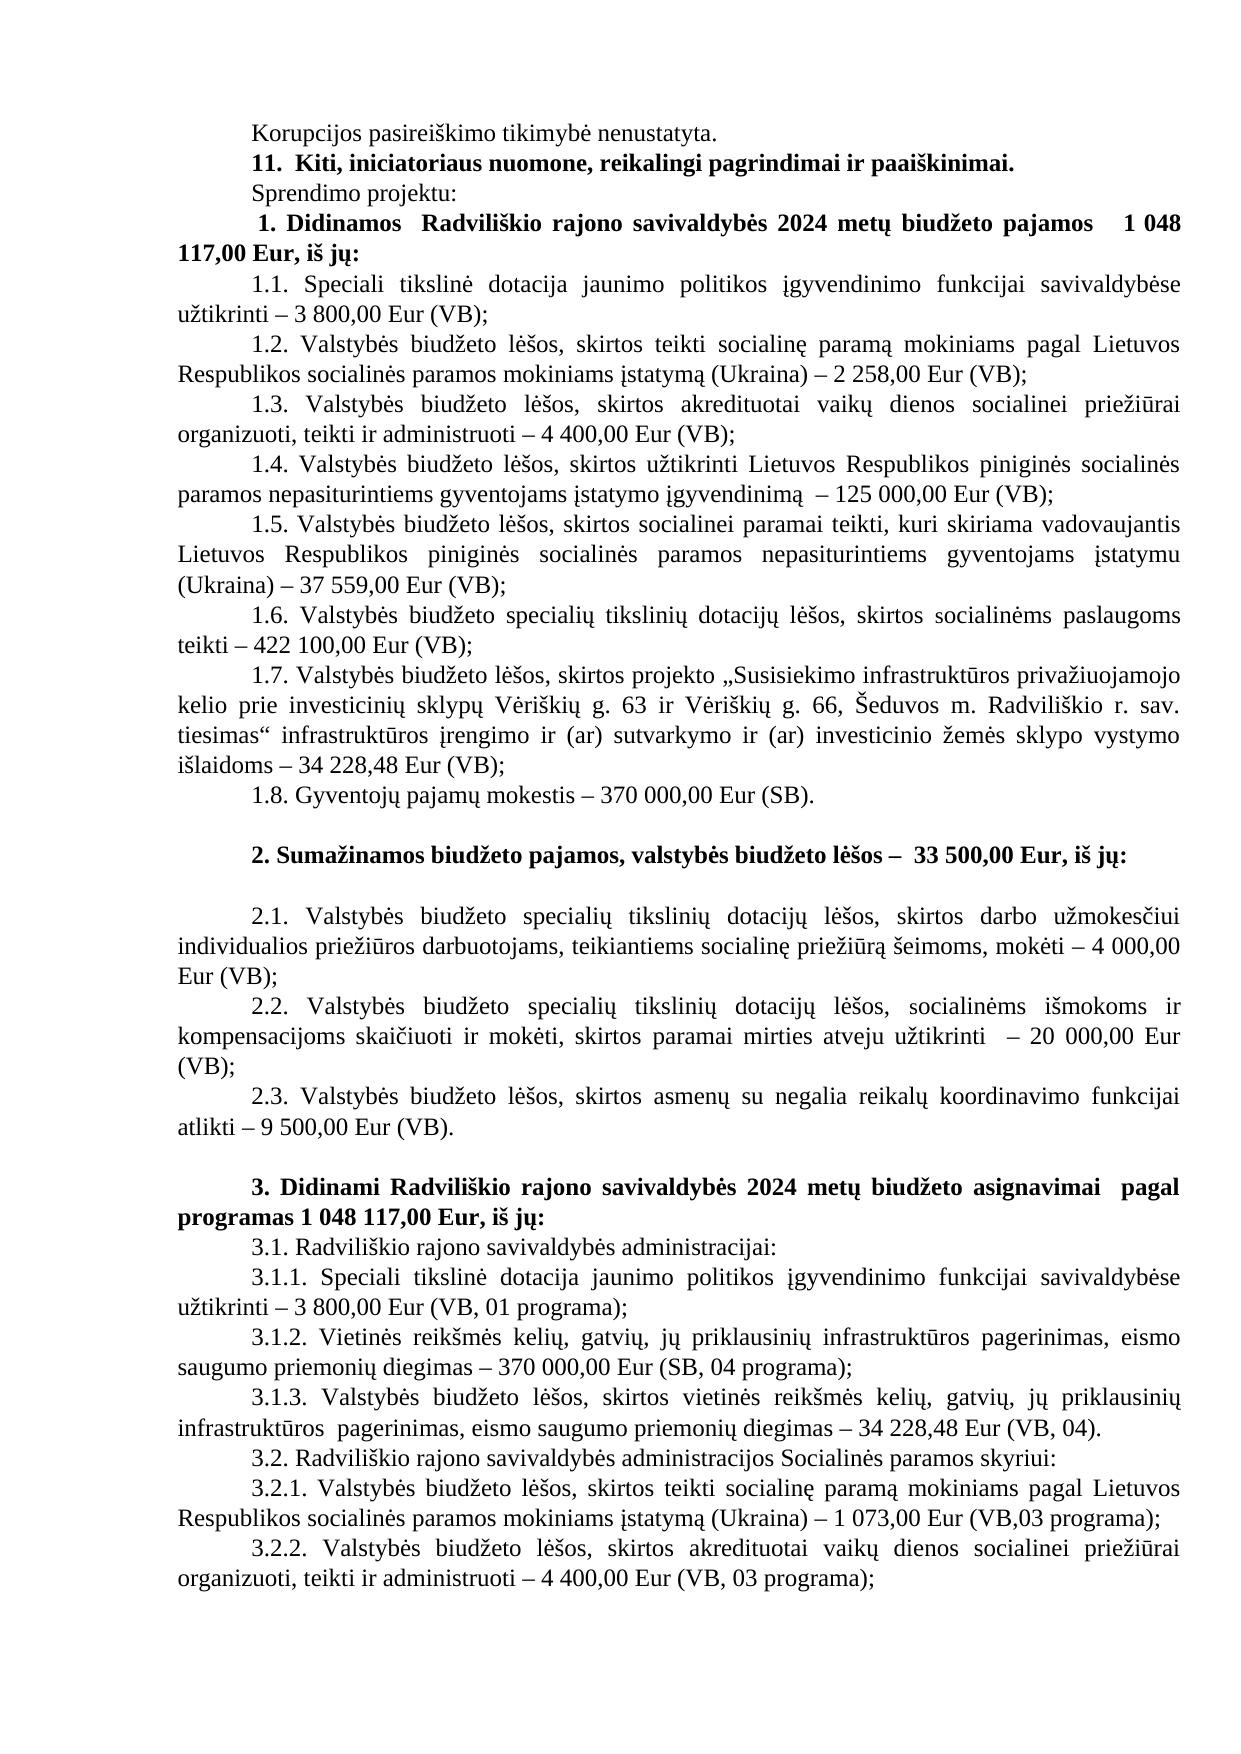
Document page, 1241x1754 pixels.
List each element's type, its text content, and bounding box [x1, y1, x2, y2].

text 3. Didinami Radviliškio rajono savivaldybės 2024 metų biudžeto asignavimai pagal programas 1 048 117,00 Eur, iš jų: [177, 1172, 1181, 1231]
text 1.8. Gyventojų pajamų mokestis – 370 000,00 Eur (SB). [177, 780, 1181, 809]
text 3.2.1. Valstybės biudžeto lėšos, skirtos teikti socialinę paramą mokiniams pagal Lietuvos Respublikos socialinės paramos mokiniams įstatymą (Ukraina) – 1 073,00 Eur (VB,03 programa); [177, 1473, 1181, 1532]
text 3.1.3. Valstybės biudžeto lėšos, skirtos vietinės reikšmės kelių, gatvių, jų priklausinių infrastruktūros pagerinimas, eismo saugumo priemonių diegimas – 34 228,48 Eur (VB, 04). [177, 1382, 1181, 1441]
text 1.1. Speciali tikslinė dotacija jaunimo politikos įgyvendinimo funkcijai savivaldybėse užtikrinti – 3 800,00 Eur (VB); [177, 269, 1181, 327]
text 1.6. Valstybės biudžeto specialių tikslinių dotacijų lėšos, skirtos socialinėms paslaugoms teikti – 422 100,00 Eur (VB); [177, 600, 1181, 659]
text 3.2.2. Valstybės biudžeto lėšos, skirtos akredituotai vaikų dienos socialinei priežiūrai organizuoti, teikti ir administruoti – 4 400,00 Eur (VB, 03 programa); [177, 1533, 1181, 1592]
text 3.1.2. Vietinės reikšmės kelių, gatvių, jų priklausinių infrastruktūros pagerinimas, eismo saugumo priemonių diegimas – 370 000,00 Eur (SB, 04 programa); [177, 1322, 1181, 1381]
text 1.3. Valstybės biudžeto lėšos, skirtos akredituotai vaikų dienos socialinei priežiūrai organizuoti, teikti ir administruoti – 4 400,00 Eur (VB); [177, 389, 1181, 448]
text 2. Sumažinamos biudžeto pajamos, valstybės biudžeto lėšos – 33 500,00 Eur, iš jų: [177, 841, 1181, 869]
text 3.1.1. Speciali tikslinė dotacija jaunimo politikos įgyvendinimo funkcijai savivaldybėse užtikrinti – 3 800,00 Eur (VB, 01 programa); [177, 1262, 1181, 1321]
text 1. Didinamos Radviliškio rajono savivaldybės 2024 metų biudžeto pajamos 1 048 117,00 Eur, iš jų: [177, 208, 1181, 267]
text 2.2. Valstybės biudžeto specialių tikslinių dotacijų lėšos, socialinėms išmokoms ir kompensacijoms skaičiuoti ir mokėti, skirtos paramai mirties atveju užtikrinti – 20 000,00 Eur (VB); [177, 991, 1181, 1080]
text 2.1. Valstybės biudžeto specialių tikslinių dotacijų lėšos, skirtos darbo užmokesčiui individualios priežiūros darbuotojams, teikiantiems socialinę priežiūrą šeimoms, mokėti – 4 000,00 Eur (VB); [177, 901, 1181, 990]
text 3.1. Radviliškio rajono savivaldybės administracijai: [177, 1232, 1181, 1261]
text 2.3. Valstybės biudžeto lėšos, skirtos asmenų su negalia reikalų koordinavimo funkcijai atlikti – 9 500,00 Eur (VB). [177, 1081, 1181, 1140]
text 3.2. Radviliškio rajono savivaldybės administracijos Socialinės paramos skyriui: [177, 1443, 1181, 1471]
text 11. Kiti, iniciatoriaus nuomone, reikalingi pagrindimai ir paaiškinimai. [177, 148, 1181, 177]
text 1.4. Valstybės biudžeto lėšos, skirtos užtikrinti Lietuvos Respublikos piniginės socialinės paramos nepasiturintiems gyventojams įstatymo įgyvendinimą – 125 000,00 Eur (VB); [177, 449, 1181, 508]
text 1.2. Valstybės biudžeto lėšos, skirtos teikti socialinę paramą mokiniams pagal Lietuvos Respublikos socialinės paramos mokiniams įstatymą (Ukraina) – 2 258,00 Eur (VB); [177, 329, 1181, 388]
text Korupcijos pasireiškimo tikimybė nenustatyta. [177, 118, 1181, 147]
text Sprendimo projektu: [177, 178, 1181, 207]
text 1.7. Valstybės biudžeto lėšos, skirtos projekto „Susisiekimo infrastruktūros privažiuojamojo kelio prie investicinių sklypų Vėriškių g. 63 ir Vėriškių g. 66, Šeduvos m. Radviliškio r. sav. tiesimas“ infrastruktūros įrengimo ir (ar) sutvarkymo ir (ar) investicinio žemės sklypo vystymo išlaidoms – 34 228,48 Eur (VB); [177, 660, 1181, 779]
text 1.5. Valstybės biudžeto lėšos, skirtos socialinei paramai teikti, kuri skiriama vadovaujantis Lietuvos Respublikos piniginės socialinės paramos nepasiturintiems gyventojams įstatymu (Ukraina) – 37 559,00 Eur (VB); [177, 509, 1181, 598]
